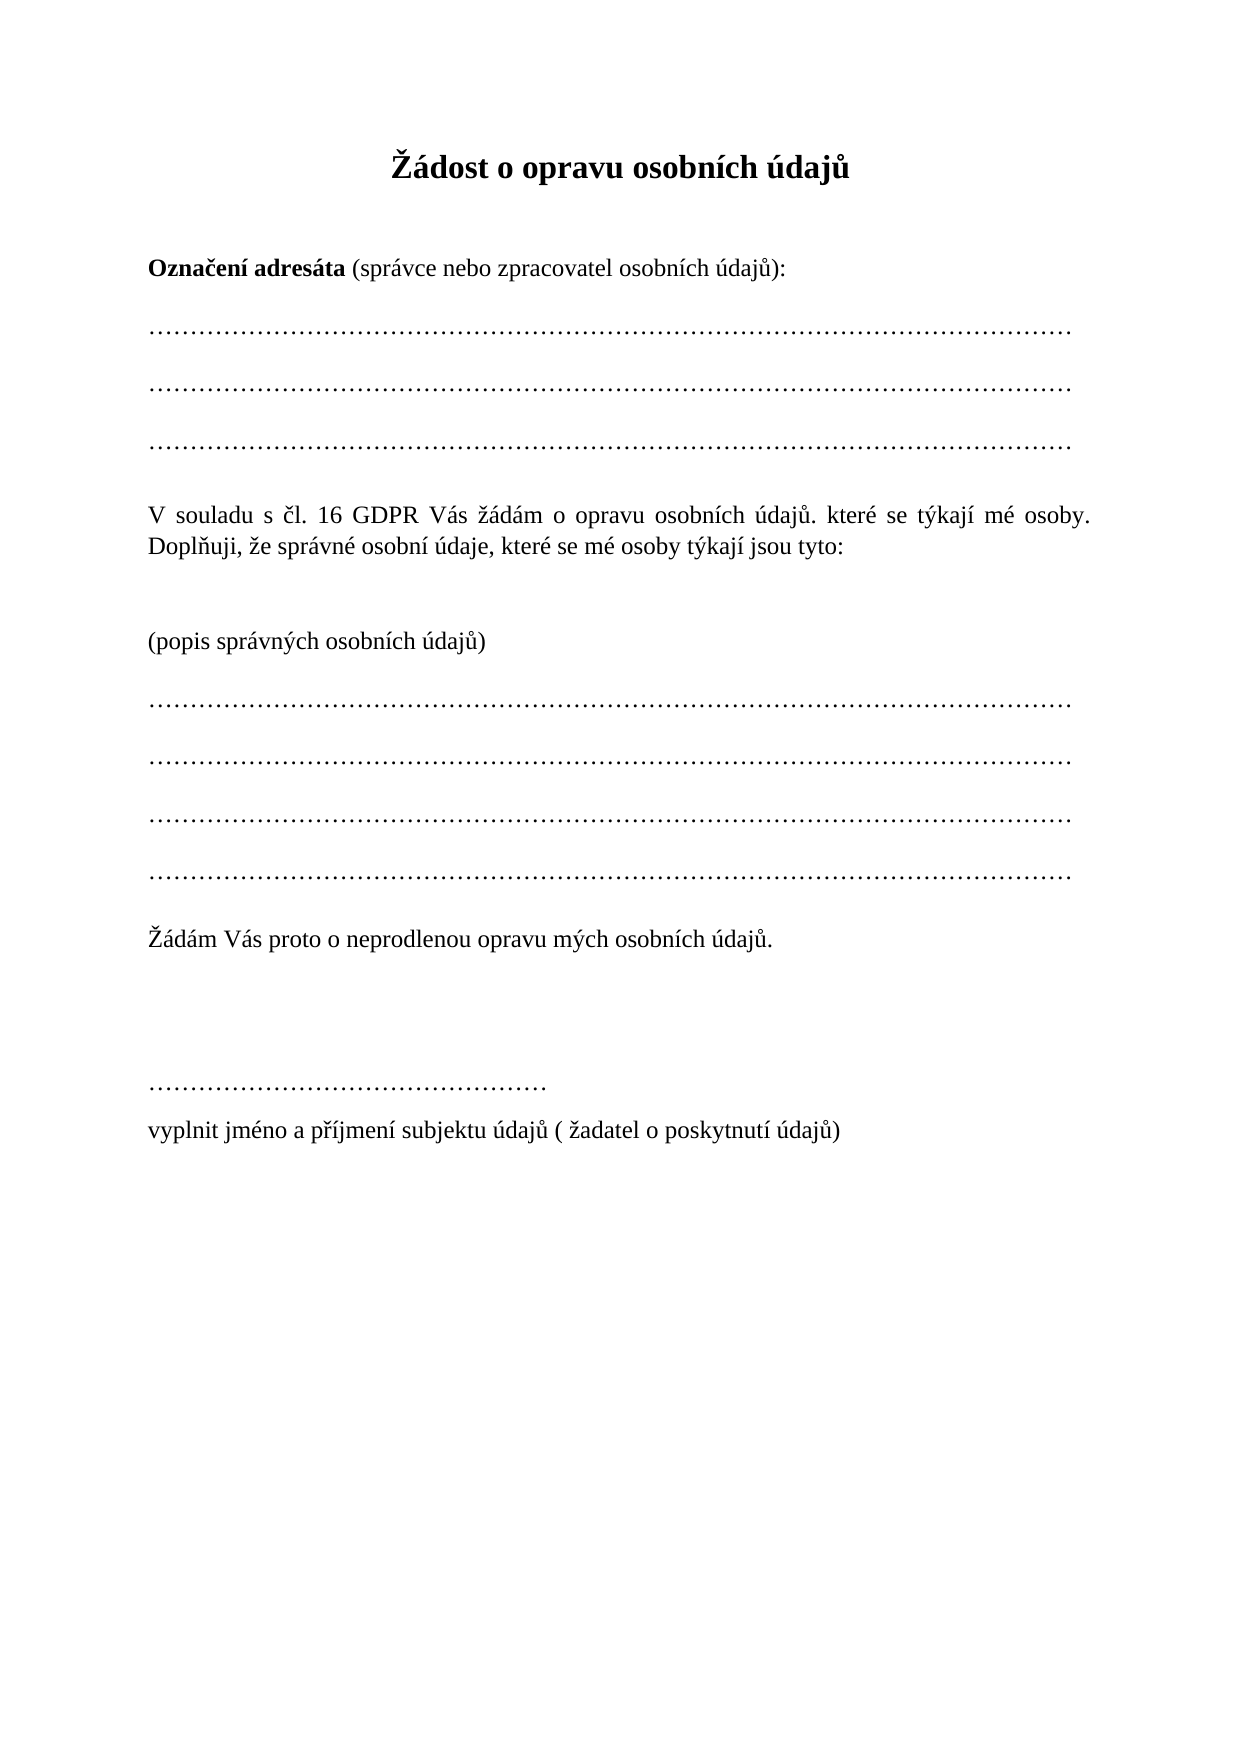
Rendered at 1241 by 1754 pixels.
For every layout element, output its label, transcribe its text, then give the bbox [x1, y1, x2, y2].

text Žádám Vás proto o neprodlenou opravu mých osobních údajů. [148, 924, 1093, 953]
text (popis správných osobních údajů) ………………………………………………………………………………………………………………………………………………………………………………………………………………………………………………………………………………………………………………………………………………………………………………………………………… [148, 626, 1093, 885]
text Označení adresáta (správce nebo zpracovatel osobních údajů): ……………………………………………………………………………………………………………………………………………………………………………………………………………………………………………………………………………………………………… [148, 253, 1093, 454]
text V souladu s čl. 16 GDPR Vás žádám o opravu osobních údajů. které se týkají mé osoby. Doplňuji, že správné osobní údaje, které se mé osoby týkají jsou tyto: [148, 500, 1093, 560]
text Žádost o opravu osobních údajů [148, 148, 1093, 186]
text ………………………………………… [148, 1067, 1093, 1096]
text vyplnit jméno a příjmení subjektu údajů ( žadatel o poskytnutí údajů) [148, 1115, 1093, 1144]
